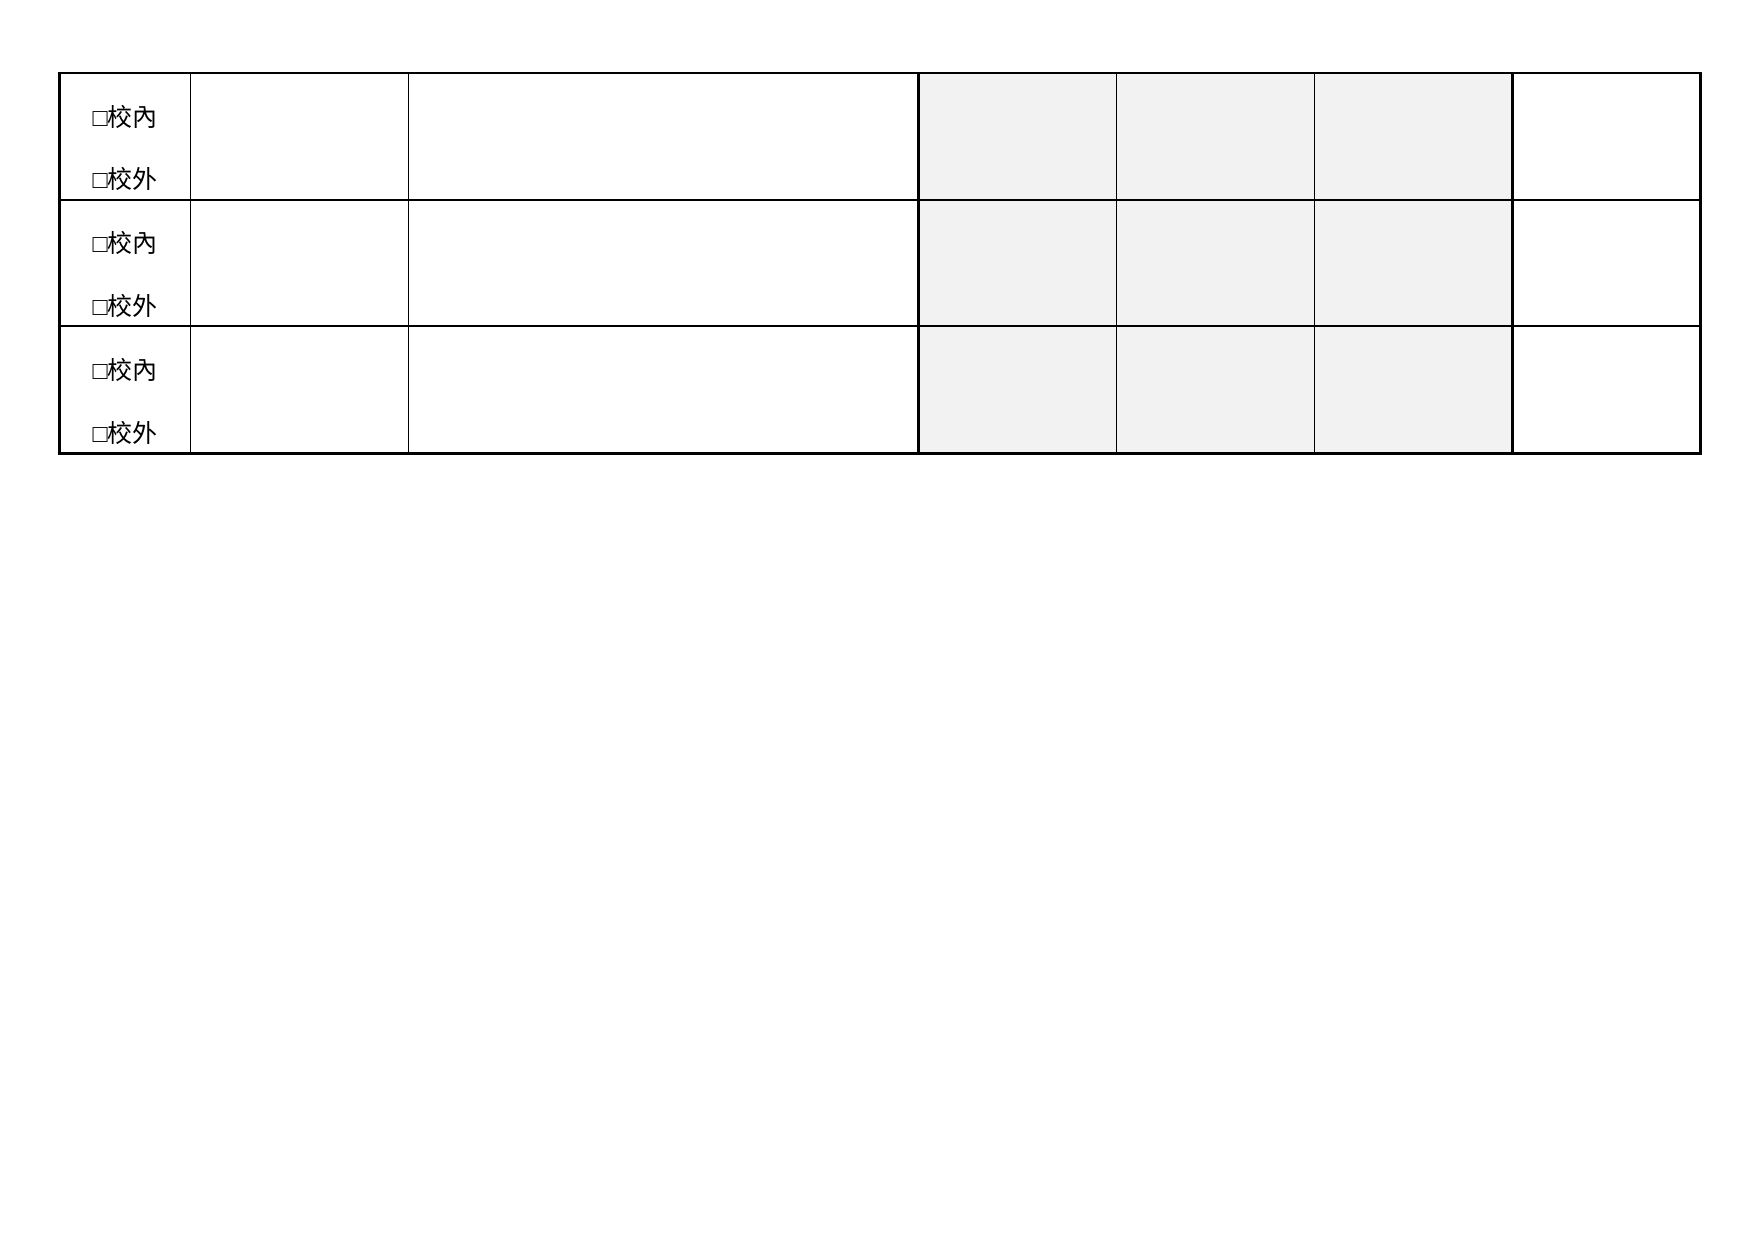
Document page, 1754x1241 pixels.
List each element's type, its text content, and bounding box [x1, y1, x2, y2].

table_cell [191, 201, 408, 325]
table_cell [1514, 201, 1699, 325]
table_cell □校內 □校外 [61, 327, 190, 452]
table_cell [1315, 201, 1511, 325]
table_cell [920, 201, 1116, 325]
table_cell [1117, 327, 1314, 452]
table_cell □校內 □校外 [61, 74, 190, 199]
table_cell □校內 □校外 [61, 201, 190, 325]
table_cell [191, 74, 408, 199]
table_cell [1514, 327, 1699, 452]
table_cell [409, 201, 917, 325]
table_cell [1315, 327, 1511, 452]
table_cell [409, 74, 917, 199]
table_cell [920, 327, 1116, 452]
table_cell [191, 327, 408, 452]
table_cell [1315, 74, 1511, 199]
table_cell [1117, 74, 1314, 199]
table_cell [920, 74, 1116, 199]
table_cell [1514, 74, 1699, 199]
table_cell [1117, 201, 1314, 325]
table_cell [409, 327, 917, 452]
